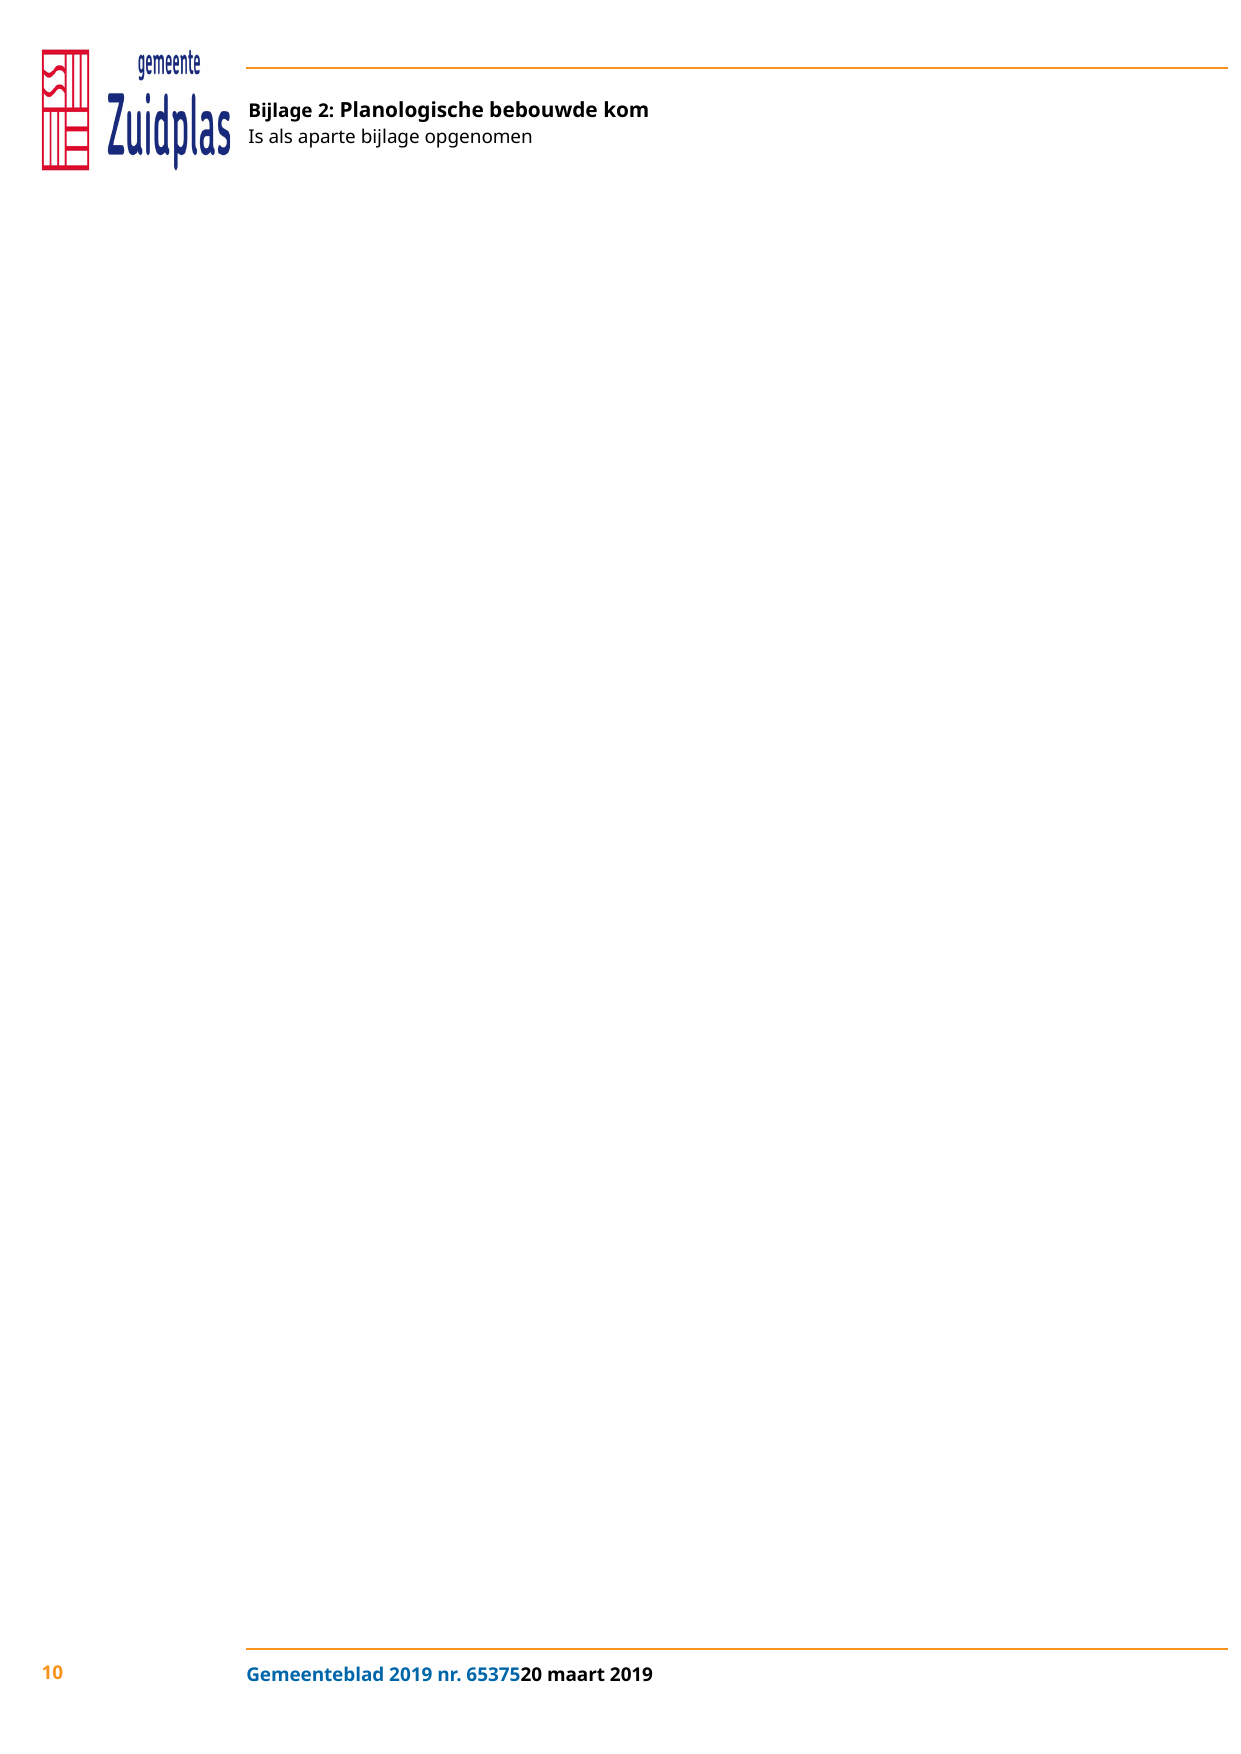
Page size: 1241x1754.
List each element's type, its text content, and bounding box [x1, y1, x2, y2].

picture [41, 47, 231, 172]
text Bijlage 2: Planologische bebouwde kom [248, 95, 1152, 123]
text Is als aparte bijlage opgenomen [248, 123, 1152, 149]
